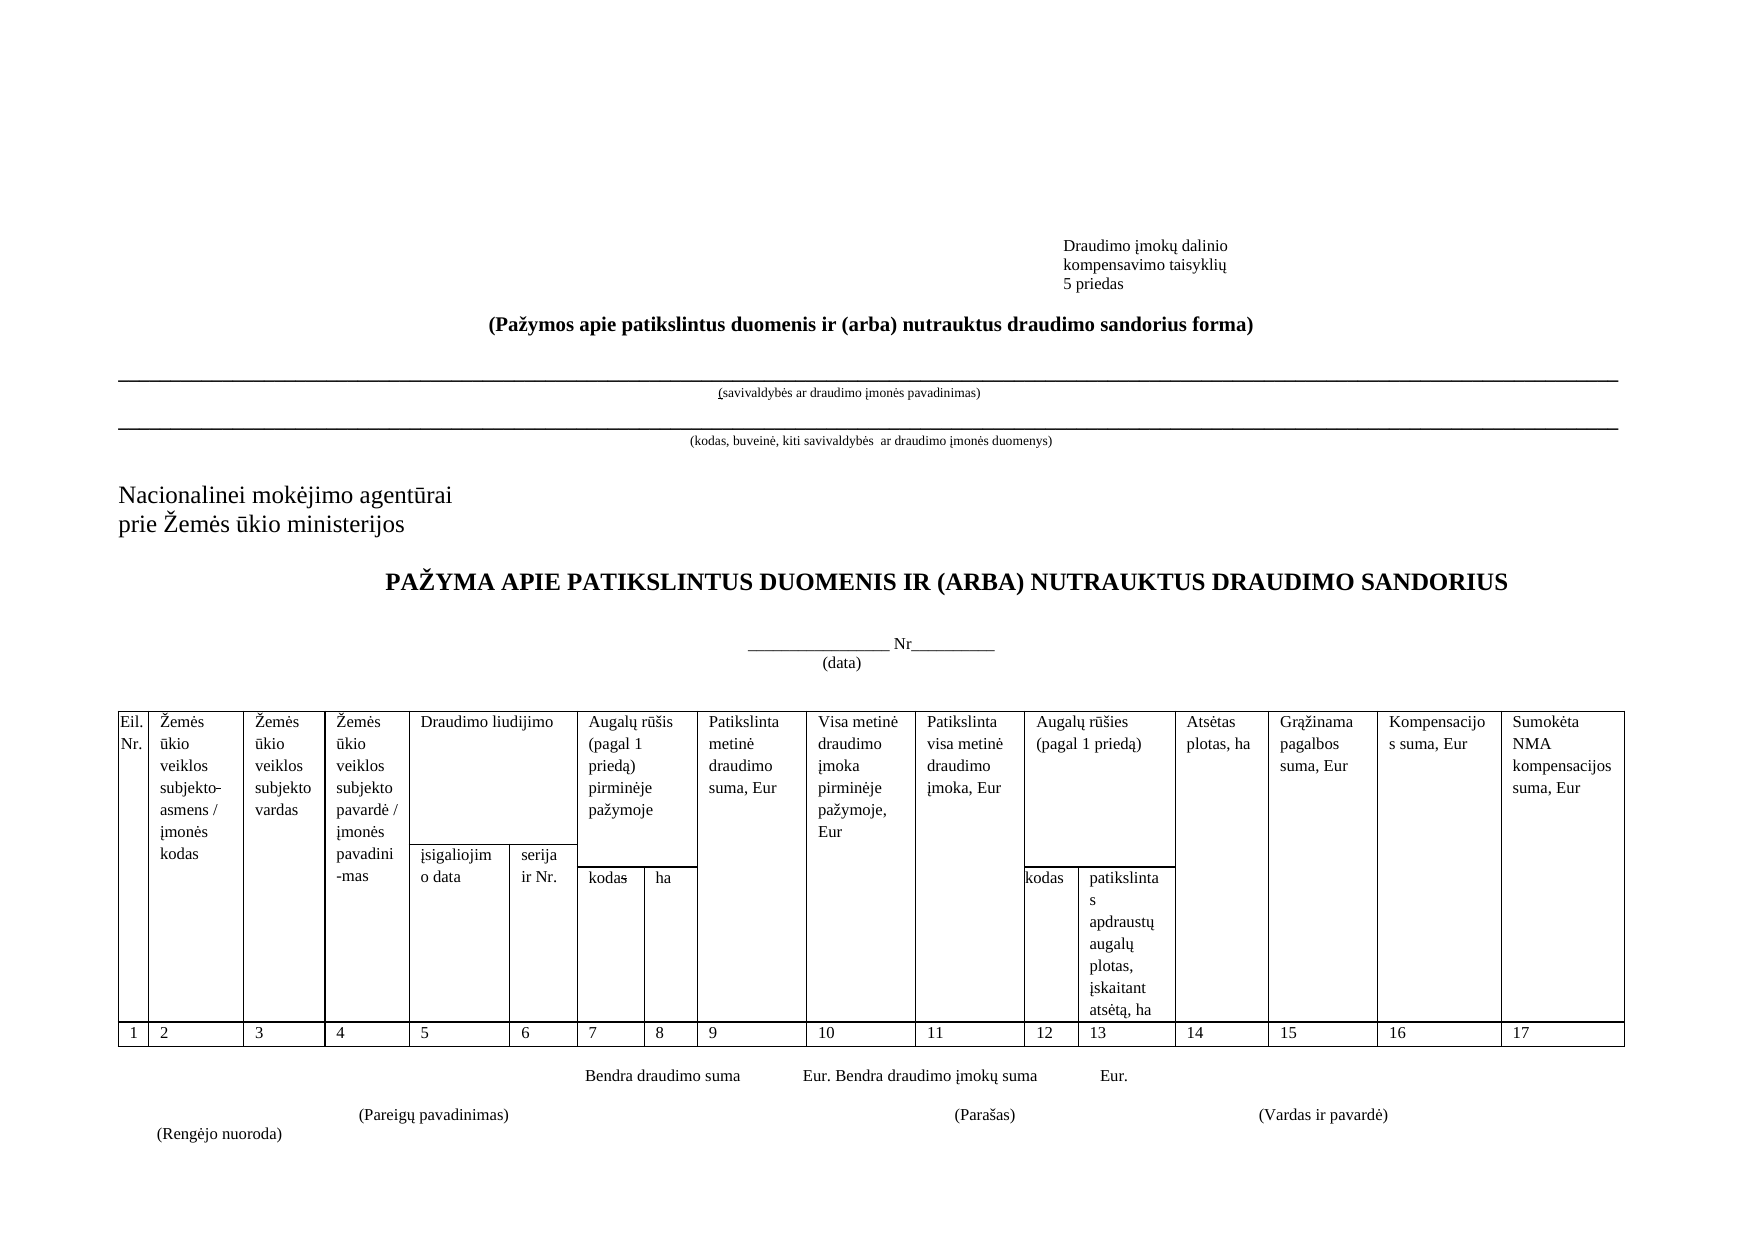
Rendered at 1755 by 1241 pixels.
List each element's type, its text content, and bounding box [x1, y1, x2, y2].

table_cell įsigaliojimo data [410, 845, 509, 1021]
table_header Žemės ūkio veiklos subjekto vardas [244, 712, 324, 1021]
table_header Augalų rūšis (pagal 1 priedą) pirminėje pažymoje [578, 712, 697, 866]
text (savivaldybės ar draudimo įmonės pavadinimas) [643, 384, 1721, 408]
table_header Kompensacijos suma, Eur [1378, 712, 1501, 1021]
text PAŽYMA APIE PATIKSLINTUS DUOMENIS IR (ARBA) NUTRAUKTUS DRAUDIMO SANDORIUS [118, 567, 1754, 596]
table_cell [807, 844, 915, 866]
table_cell 14 [1176, 1023, 1268, 1046]
text (Rengėjo nuoroda) [118, 1123, 1624, 1143]
table_cell ha [645, 868, 697, 1021]
table_cell 16 [1378, 1023, 1501, 1046]
table_cell 5 [410, 1023, 509, 1046]
table_cell patikslintas apdraustų augalų plotas, įskaitant atsėtą, ha [1079, 868, 1175, 1021]
text (Pareigų pavadinimas) (Parašas) (Vardas ir pavardė) [88, 1104, 1654, 1123]
table_cell 6 [510, 1023, 577, 1046]
table_cell 10 [807, 1023, 915, 1046]
table_cell 13 [1079, 1023, 1175, 1046]
table_header Grąžinama pagalbos suma, Eur [1269, 712, 1377, 1021]
table_cell kodas [578, 868, 644, 1021]
table_cell 1 [119, 1023, 148, 1046]
table_header Visa metinė draudimo įmoka pirminėje pažymoje, Eur [807, 712, 915, 843]
text prie Žemės ūkio ministerijos [118, 509, 1624, 538]
text Nacionalinei mokėjimo agentūrai [118, 481, 1624, 509]
table_header Patikslinta visa metinė draudimo įmoka, Eur [916, 712, 1024, 1021]
table_cell 9 [698, 1023, 806, 1046]
table_header Eil. Nr. [119, 712, 148, 1021]
text _________________ Nr__________ [118, 634, 1624, 653]
text ________________________________________________________________________________________________________________________________________________ [118, 408, 1754, 432]
table_cell 2 [149, 1023, 243, 1046]
table_cell 12 [1025, 1023, 1078, 1046]
text (kodas, buveinė, kiti savivaldybės ar draudimo įmonės duomenys) [118, 432, 1624, 456]
table_cell 7 [578, 1023, 644, 1046]
table_header Sumokėta NMA kompensacijos suma, Eur [1502, 712, 1624, 1021]
table_cell 17 [1502, 1023, 1624, 1046]
text kompensavimo taisyklių [118, 254, 1731, 274]
table_header Atsėtas plotas, ha [1176, 712, 1268, 1021]
text ________________________________________________________________________________________________________________________________________________ [118, 360, 1754, 384]
table_cell kodas [1025, 868, 1078, 1021]
table_header Žemės ūkio veiklos subjekto asmens / įmonės kodas [149, 712, 243, 1021]
text (data) [59, 653, 1624, 672]
text (Pažymos apie patikslintus duomenis ir (arba) nutrauktus draudimo sandorius forma) [118, 312, 1624, 336]
table_cell 3 [244, 1023, 324, 1046]
table_cell 11 [916, 1023, 1024, 1046]
table_header Žemės ūkio veiklos subjekto pavardė / įmonės pavadini-mas [326, 712, 409, 1021]
text 5 priedas [1063, 274, 1731, 293]
table_header Augalų rūšies (pagal 1 priedą) [1025, 712, 1175, 866]
table_cell serija ir Nr. [510, 845, 577, 1021]
text Bendra draudimo suma Eur. Bendra draudimo įmokų suma Eur. [88, 1066, 1624, 1085]
text Draudimo įmokų dalinio [118, 235, 1731, 254]
table_header Patikslinta metinė draudimo suma, Eur [698, 712, 806, 1021]
table_header Draudimo liudijimo [410, 712, 577, 843]
table_cell [807, 866, 915, 1021]
table_cell 8 [645, 1023, 697, 1046]
table_cell 15 [1269, 1023, 1377, 1046]
table_cell 4 [326, 1023, 409, 1046]
